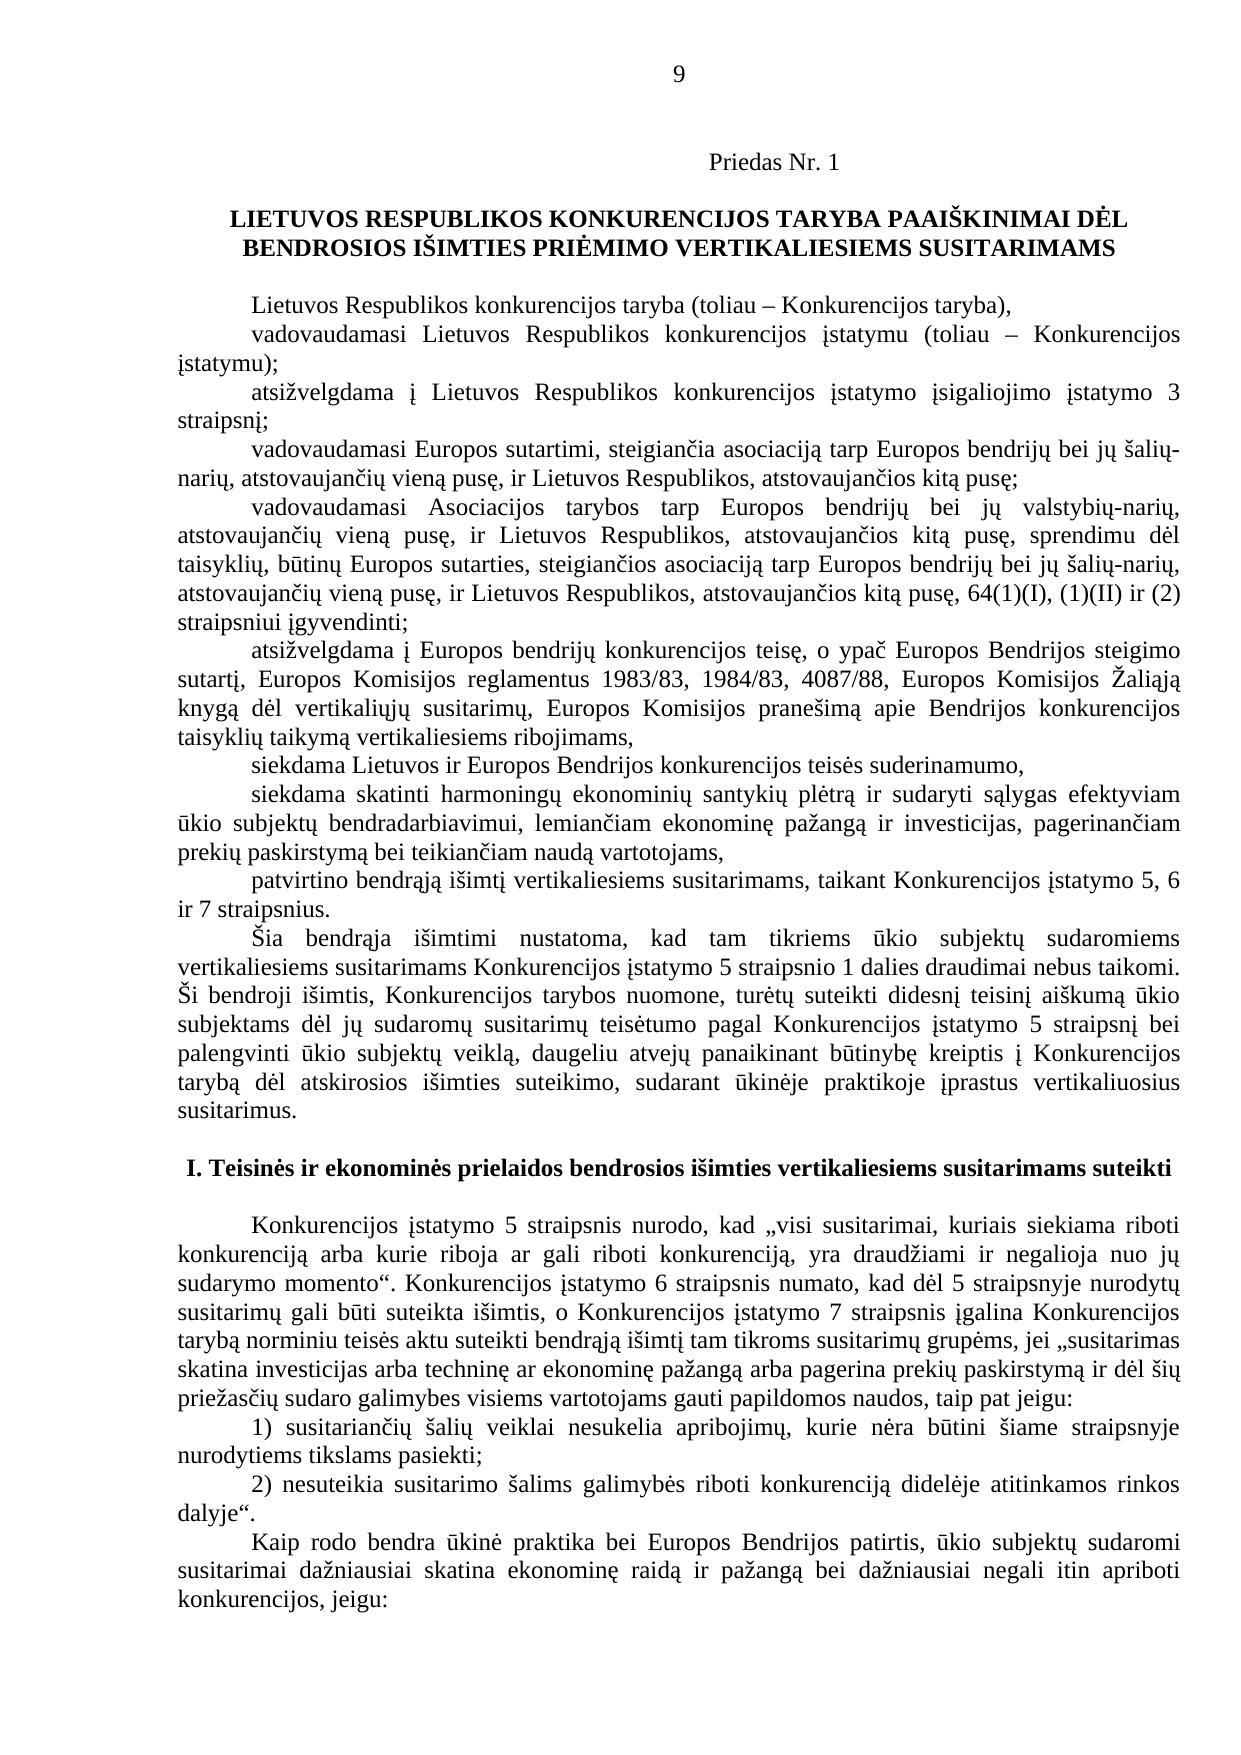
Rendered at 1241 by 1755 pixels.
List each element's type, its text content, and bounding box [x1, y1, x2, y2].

text vadovaudamasi Europos sutartimi, steigiančia asociaciją tarp Europos bendrijų bei jų šalių-narių, atstovaujančių vieną pusę, ir Lietuvos Respublikos, atstovaujančios kitą pusę; [177, 434, 1181, 492]
text Priedas Nr. 1 [177, 147, 1181, 176]
text vadovaudamasi Asociacijos tarybos tarp Europos bendrijų bei jų valstybių-narių, atstovaujančių vieną pusę, ir Lietuvos Respublikos, atstovaujančios kitą pusę, sprendimu dėl taisyklių, būtinų Europos sutarties, steigiančios asociaciją tarp Europos bendrijų bei jų šalių-narių, atstovaujančių vieną pusę, ir Lietuvos Respublikos, atstovaujančios kitą pusę, 64(1)(I), (1)(II) ir (2) straipsniui įgyvendinti; [177, 492, 1181, 636]
text 2) nesuteikia susitarimo šalims galimybės riboti konkurenciją didelėje atitinkamos rinkos dalyje“. [177, 1469, 1181, 1527]
text siekdama Lietuvos ir Europos Bendrijos konkurencijos teisės suderinamumo, [177, 751, 1181, 779]
text atsižvelgdama į Lietuvos Respublikos konkurencijos įstatymo įsigaliojimo įstatymo 3 straipsnį; [177, 377, 1181, 434]
text Lietuvos Respublikos konkurencijos taryba (toliau – Konkurencijos taryba), [177, 291, 1181, 319]
text siekdama skatinti harmoningų ekonominių santykių plėtrą ir sudaryti sąlygas efektyviam ūkio subjektų bendradarbiavimui, lemiančiam ekonominę pažangą ir investicijas, pagerinančiam prekių paskirstymą bei teikiančiam naudą vartotojams, [177, 779, 1181, 866]
text 1) susitariančių šalių veiklai nesukelia apribojimų, kurie nėra būtini šiame straipsnyje nurodytiems tikslams pasiekti; [177, 1412, 1181, 1469]
text Kaip rodo bendra ūkinė praktika bei Europos Bendrijos patirtis, ūkio subjektų sudaromi susitarimai dažniausiai skatina ekonominę raidą ir pažangą bei dažniausiai negali itin apriboti konkurencijos, jeigu: [177, 1527, 1181, 1613]
text patvirtino bendrąją išimtį vertikaliesiems susitarimams, taikant Konkurencijos įstatymo 5, 6 ir 7 straipsnius. [177, 866, 1181, 923]
text atsižvelgdama į Europos bendrijų konkurencijos teisę, o ypač Europos Bendrijos steigimo sutartį, Europos Komisijos reglamentus 1983/83, 1984/83, 4087/88, Europos Komisijos Žaliąją knygą dėl vertikaliųjų susitarimų, Europos Komisijos pranešimą apie Bendrijos konkurencijos taisyklių taikymą vertikaliesiems ribojimams, [177, 636, 1181, 751]
text LIETUVOS RESPUBLIKOS KONKURENCIJOS TARYBA PAAIŠKINIMAI DĖL BENDROSIOS IŠIMTIES PRIĖMIMO VERTIKALIESIEMS SUSITARIMAMS [177, 204, 1181, 262]
text Šia bendrąja išimtimi nustatoma, kad tam tikriems ūkio subjektų sudaromiems vertikaliesiems susitarimams Konkurencijos įstatymo 5 straipsnio 1 dalies draudimai nebus taikomi. Ši bendroji išimtis, Konkurencijos tarybos nuomone, turėtų suteikti didesnį teisinį aiškumą ūkio subjektams dėl jų sudaromų susitarimų teisėtumo pagal Konkurencijos įstatymo 5 straipsnį bei palengvinti ūkio subjektų veiklą, daugeliu atvejų panaikinant būtinybę kreiptis į Konkurencijos tarybą dėl atskirosios išimties suteikimo, sudarant ūkinėje praktikoje įprastus vertikaliuosius susitarimus. [177, 923, 1181, 1124]
text I. Teisinės ir ekonominės prielaidos bendrosios išimties vertikaliesiems susitarimams suteikti [177, 1153, 1181, 1182]
text vadovaudamasi Lietuvos Respublikos konkurencijos įstatymu (toliau – Konkurencijos įstatymu); [177, 319, 1181, 377]
text Konkurencijos įstatymo 5 straipsnis nurodo, kad „visi susitarimai, kuriais siekiama riboti konkurenciją arba kurie riboja ar gali riboti konkurenciją, yra draudžiami ir negalioja nuo jų sudarymo momento“. Konkurencijos įstatymo 6 straipsnis numato, kad dėl 5 straipsnyje nurodytų susitarimų gali būti suteikta išimtis, o Konkurencijos įstatymo 7 straipsnis įgalina Konkurencijos tarybą norminiu teisės aktu suteikti bendrąją išimtį tam tikroms susitarimų grupėms, jei „susitarimas skatina investicijas arba techninę ar ekonominę pažangą arba pagerina prekių paskirstymą ir dėl šių priežasčių sudaro galimybes visiems vartotojams gauti papildomos naudos, taip pat jeigu: [177, 1211, 1181, 1412]
